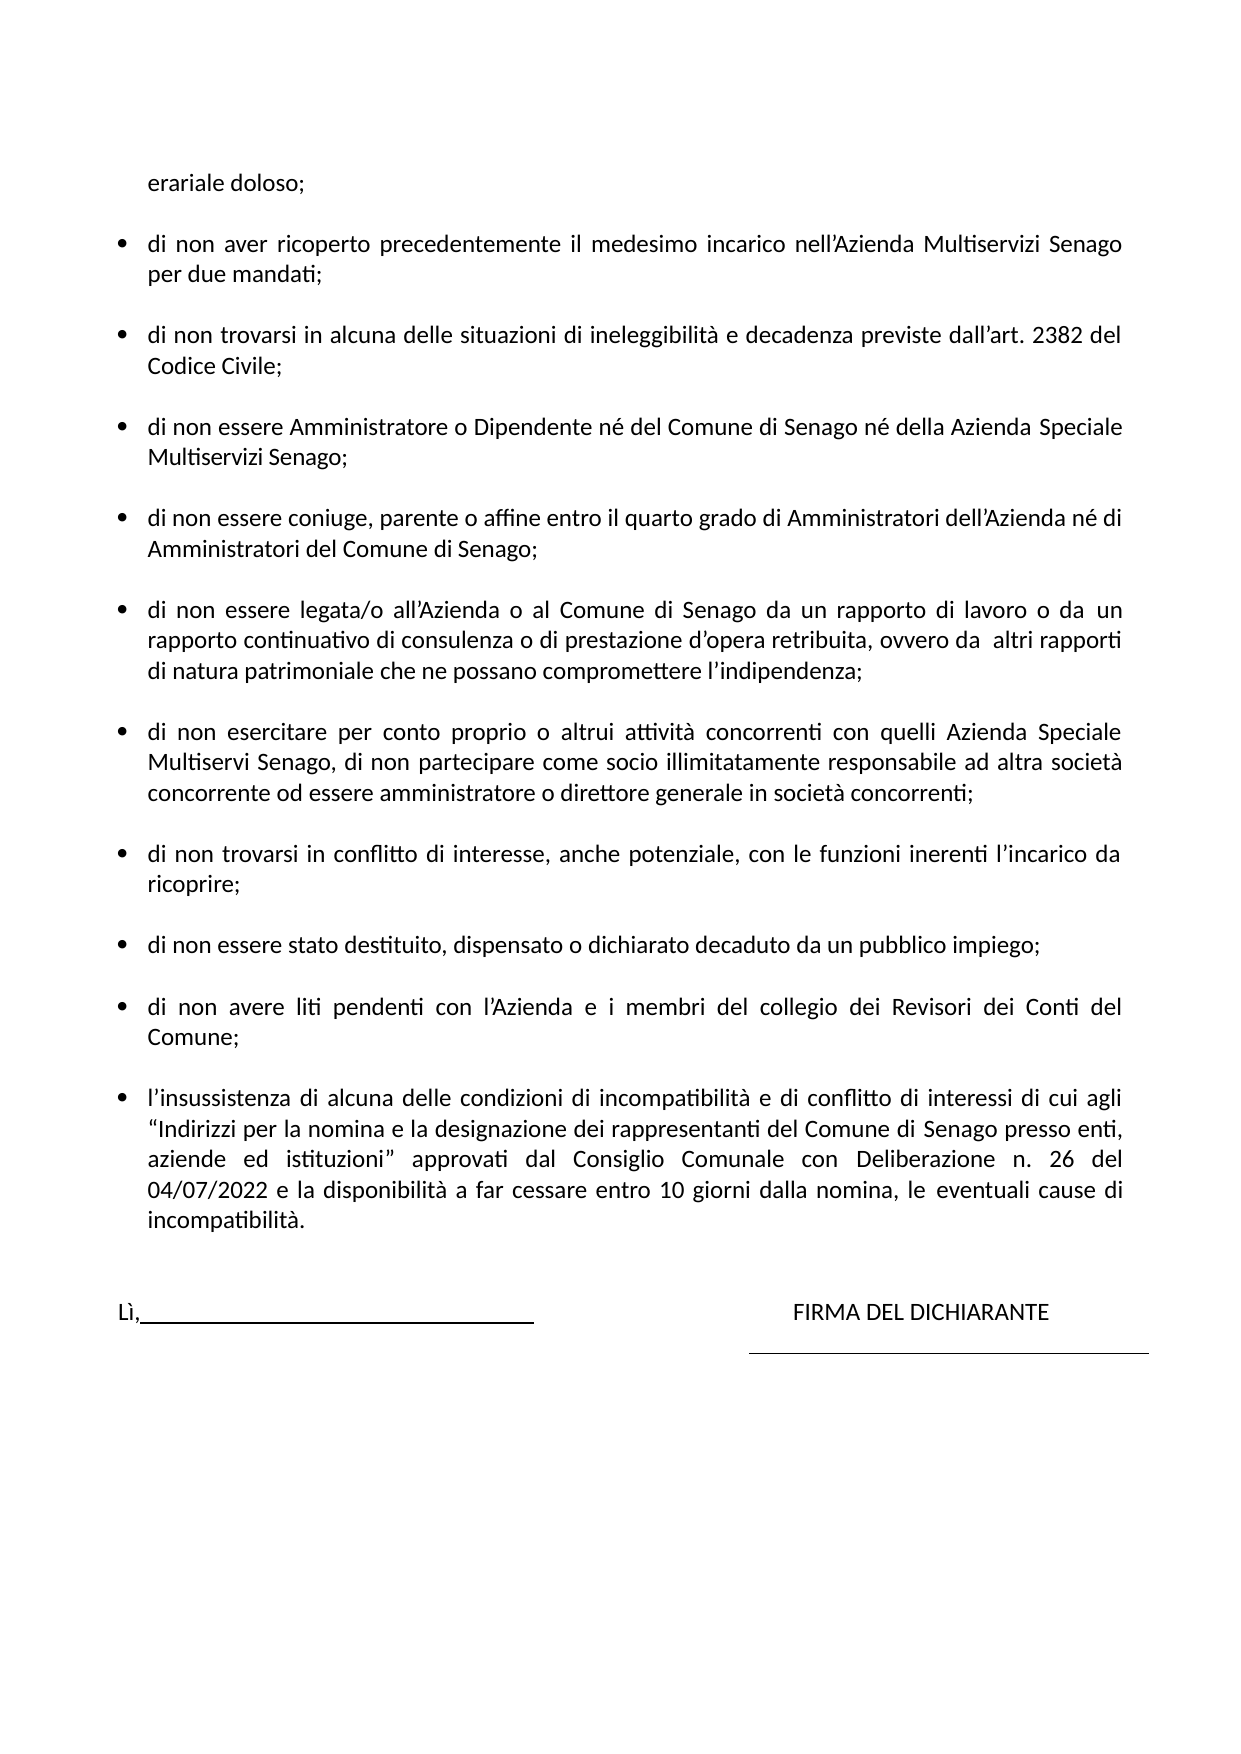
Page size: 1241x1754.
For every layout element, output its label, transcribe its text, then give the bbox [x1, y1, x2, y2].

text Lì, FIRMA DEL DICHIARANTE [118, 1296, 1161, 1326]
list di non essere stato destituito, dispensato o dichiarato decaduto da un pubblico impiego; [118, 930, 1114, 960]
list di non aver ricoperto precedentemente il medesimo incarico nell’Azienda Multiservizi Senago per due mandati; [118, 228, 1123, 289]
list di non trovarsi in alcuna delle situazioni di ineleggibilità e decadenza previste dall’art. 2382 del Codice Civile; [118, 319, 1123, 380]
list di non essere coniuge, parente o affine entro il quarto grado di Amministratori dell’Azienda né di Amministratori del Comune di Senago; [118, 502, 1123, 563]
list erariale doloso; [118, 167, 1123, 197]
list l’insussistenza di alcuna delle condizioni di incompatibilità e di conflitto di interessi di cui agli “Indirizzi per la nomina e la designazione dei rappresentanti del Comune di Senago presso enti, aziende ed istituzioni” approvati dal Consiglio Comunale con Deliberazione n. 26 del 04/07/2022 e la disponibilità a far cessare entro 10 giorni dalla nomina, le eventuali cause di incompatibilità. [118, 1082, 1123, 1235]
list di non avere liti pendenti con l’Azienda e i membri del collegio dei Revisori dei Conti del Comune; [118, 991, 1123, 1052]
list di non essere legata/o all’Azienda o al Comune di Senago da un rapporto di lavoro o da un rapporto continuativo di consulenza o di prestazione d’opera retribuita, ovvero da altri rapporti di natura patrimoniale che ne possano compromettere l’indipendenza; [118, 594, 1123, 686]
list di non essere Amministratore o Dipendente né del Comune di Senago né della Azienda Speciale Multiservizi Senago; [118, 411, 1123, 472]
list di non trovarsi in conflitto di interesse, anche potenziale, con le funzioni inerenti l’incarico da ricoprire; [118, 838, 1123, 899]
list di non esercitare per conto proprio o altrui attività concorrenti con quelli Azienda Speciale Multiservi Senago, di non partecipare come socio illimitatamente responsabile ad altra società concorrente od essere amministratore o direttore generale in società concorrenti; [118, 716, 1123, 808]
